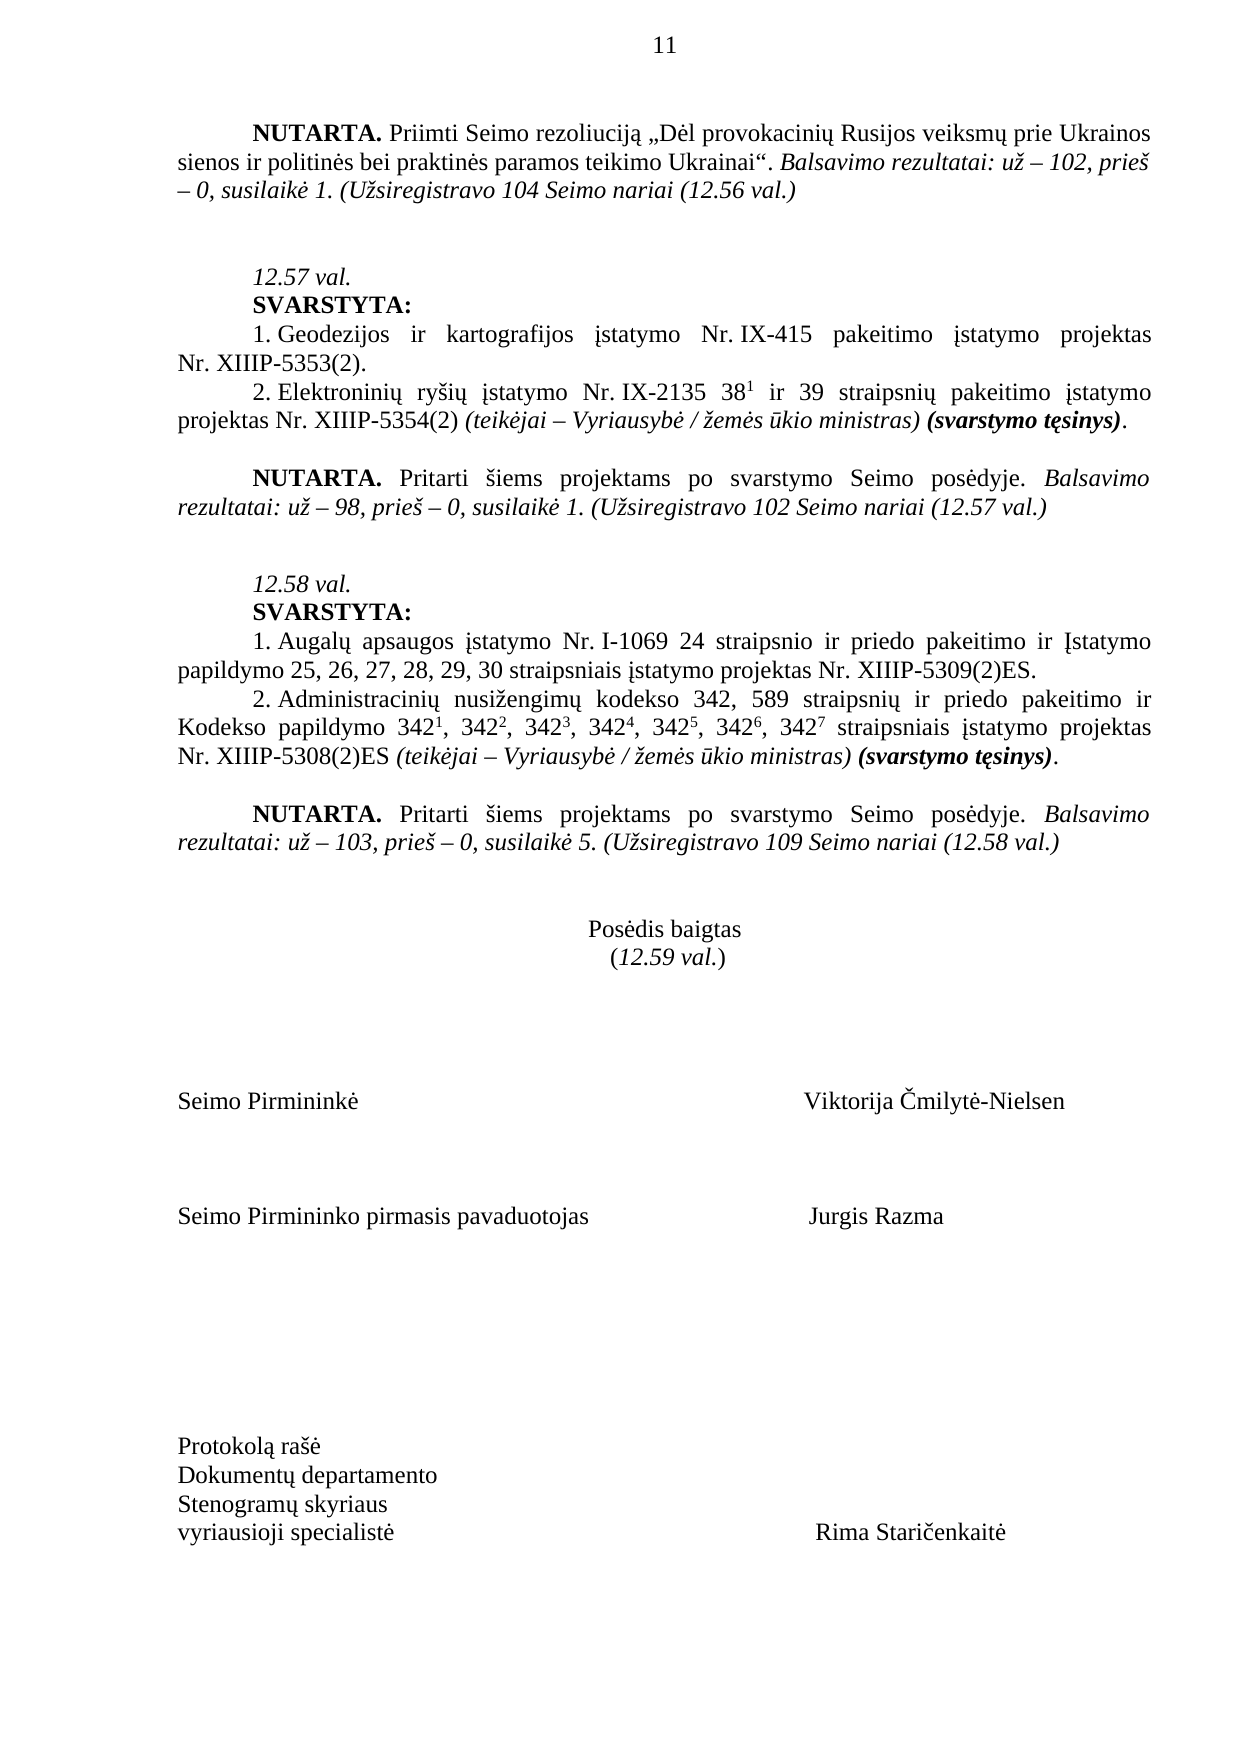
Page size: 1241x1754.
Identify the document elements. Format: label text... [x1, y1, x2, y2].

text NUTARTA. Pritarti šiems projektams po svarstymo Seimo posėdyje. Balsavimo rezultatai: už – 103, prieš – 0, susilaikė 5. (Užsiregistravo 109 Seimo nariai (12.58 val.) [177, 799, 1152, 856]
text Dokumentų departamento [177, 1460, 1152, 1489]
text 1. Augalų apsaugos įstatymo Nr. I-1069 24 straipsnio ir priedo pakeitimo ir Įstatymo papildymo 25, 26, 27, 28, 29, 30 straipsniais įstatymo projektas Nr. XIIIP-5309(2)ES. [177, 626, 1152, 684]
text SVARSTYTA: [177, 597, 1152, 626]
text Stenogramų skyriaus [177, 1489, 1152, 1517]
text 12.57 val. [177, 262, 1152, 291]
text Seimo Pirmininkė Viktorija Čmilytė-Nielsen [177, 1086, 1152, 1115]
text SVARSTYTA: [177, 291, 1152, 319]
text 2. Administracinių nusižengimų kodekso 342, 589 straipsnių ir priedo pakeitimo ir Kodekso papildymo 3421, 3422, 3423, 3424, 3425, 3426, 3427 straipsniais įstatymo projektas Nr. XIIIP-5308(2)ES (teikėjai – Vyriausybė / žemės ūkio ministras) (svarstymo tęsinys). [177, 684, 1152, 770]
text 1. Geodezijos ir kartografijos įstatymo Nr. IX-415 pakeitimo įstatymo projektas Nr. XIIIP-5353(2). [177, 319, 1152, 377]
text NUTARTA. Pritarti šiems projektams po svarstymo Seimo posėdyje. Balsavimo rezultatai: už – 98, prieš – 0, susilaikė 1. (Užsiregistravo 102 Seimo nariai (12.57 val.) [177, 463, 1152, 521]
text 12.58 val. [177, 569, 1152, 597]
text vyriausioji specialistė Rima Staričenkaitė [177, 1517, 1152, 1546]
text (12.59 val.) [177, 942, 1152, 971]
text NUTARTA. Priimti Seimo rezoliuciją „Dėl provokacinių Rusijos veiksmų prie Ukrainos sienos ir politinės bei praktinės paramos teikimo Ukrainai“. Balsavimo rezultatai: už – 102, prieš – 0, susilaikė 1. (Užsiregistravo 104 Seimo nariai (12.56 val.) [177, 118, 1152, 204]
text Seimo Pirmininko pirmasis pavaduotojas Jurgis Razma [177, 1201, 1152, 1230]
text 2. Elektroninių ryšių įstatymo Nr. IX-2135 381 ir 39 straipsnių pakeitimo įstatymo projektas Nr. XIIIP-5354(2) (teikėjai – Vyriausybė / žemės ūkio ministras) (svarstymo tęsinys). [177, 377, 1152, 434]
text Protokolą rašė [177, 1431, 1152, 1460]
text Posėdis baigtas [177, 914, 1152, 942]
